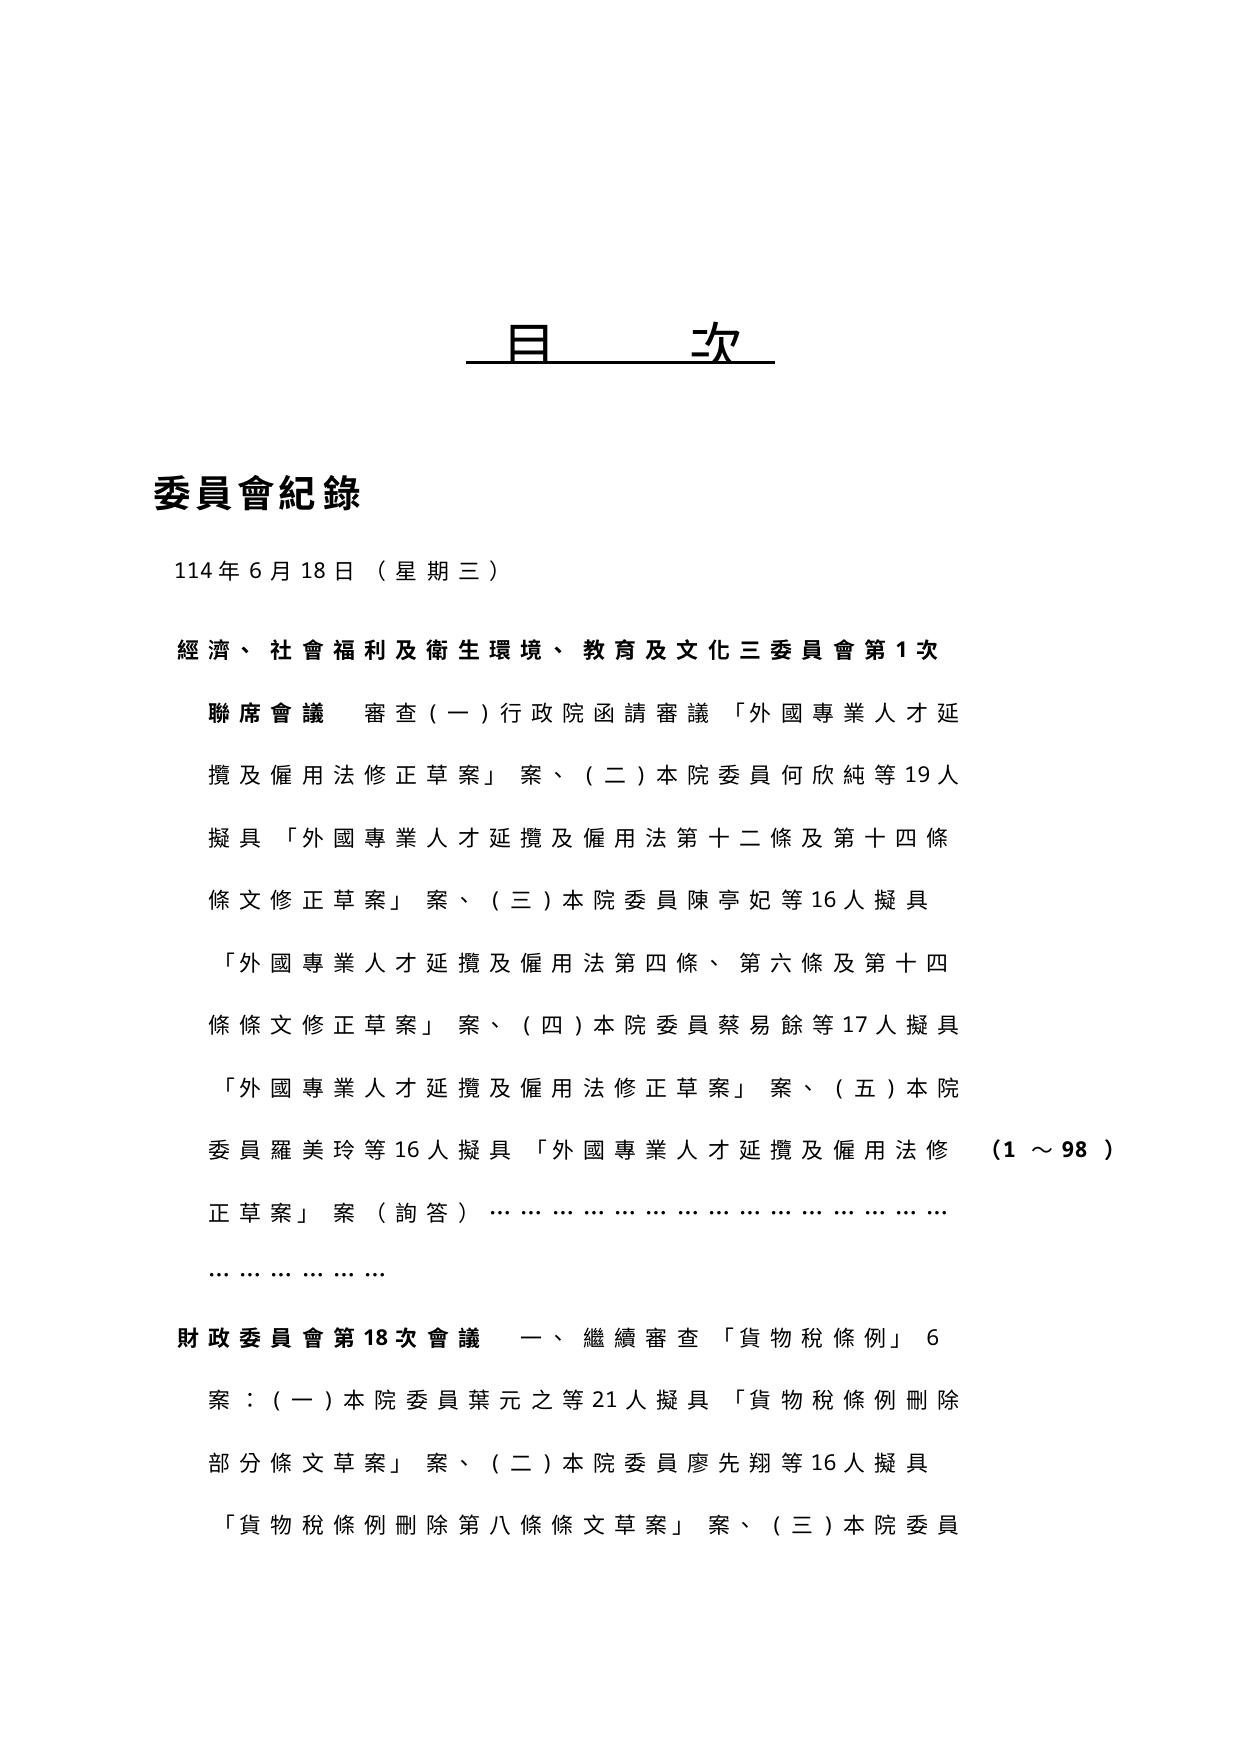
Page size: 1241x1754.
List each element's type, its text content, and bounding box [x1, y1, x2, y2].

table_cell ～ [1023, 618, 1053, 1306]
table_cell （ [967, 1306, 986, 1556]
table_header 委員會紀錄 114年6月18日（星期三） [150, 443, 1108, 618]
table_cell ） [1091, 1306, 1108, 1556]
table_cell [1053, 1306, 1091, 1556]
table_header 目 次 [466, 281, 774, 361]
table_cell 99 [986, 1306, 1023, 1556]
table_cell （ [967, 618, 986, 1306]
table_cell 經濟、社會福利及衛生環境、教育及文化三委員會第1次聯席會議 審查(一)行政院函請審議「外國專業人才延攬及僱用法修正草案」案、(二)本院委員何欣純等19人擬具「外國專業人才延攬及僱用法第十二條及第十四條條文修正草案」案、(三)本院委員陳亭妃等16人擬具「外國專業人才延攬及僱用法第四條、第六條及第十四條條文修正草案」案、(四)本院委員蔡易餘等17人擬具「外國專業人才延攬及僱用法修正草案」案、(五)本院委員羅美玲等16人擬具「外國專業人才延攬及僱用法修正草案」案（詢答）……………………………………………………… [150, 618, 967, 1306]
table_cell 財政委員會第18次會議 一、繼續審查「貨物稅條例」6案：(一)本院委員葉元之等21人擬具「貨物稅條例刪除部分條文草案」案、(二)本院委員廖先翔等16人擬具「貨物稅條例刪除第八條條文草案」案、(三)本院委員 [150, 1306, 967, 1556]
table_cell 1 [986, 618, 1023, 1306]
table_cell [1023, 1306, 1053, 1556]
table_cell 98 [1053, 618, 1091, 1306]
table_cell ） [1091, 618, 1108, 1306]
